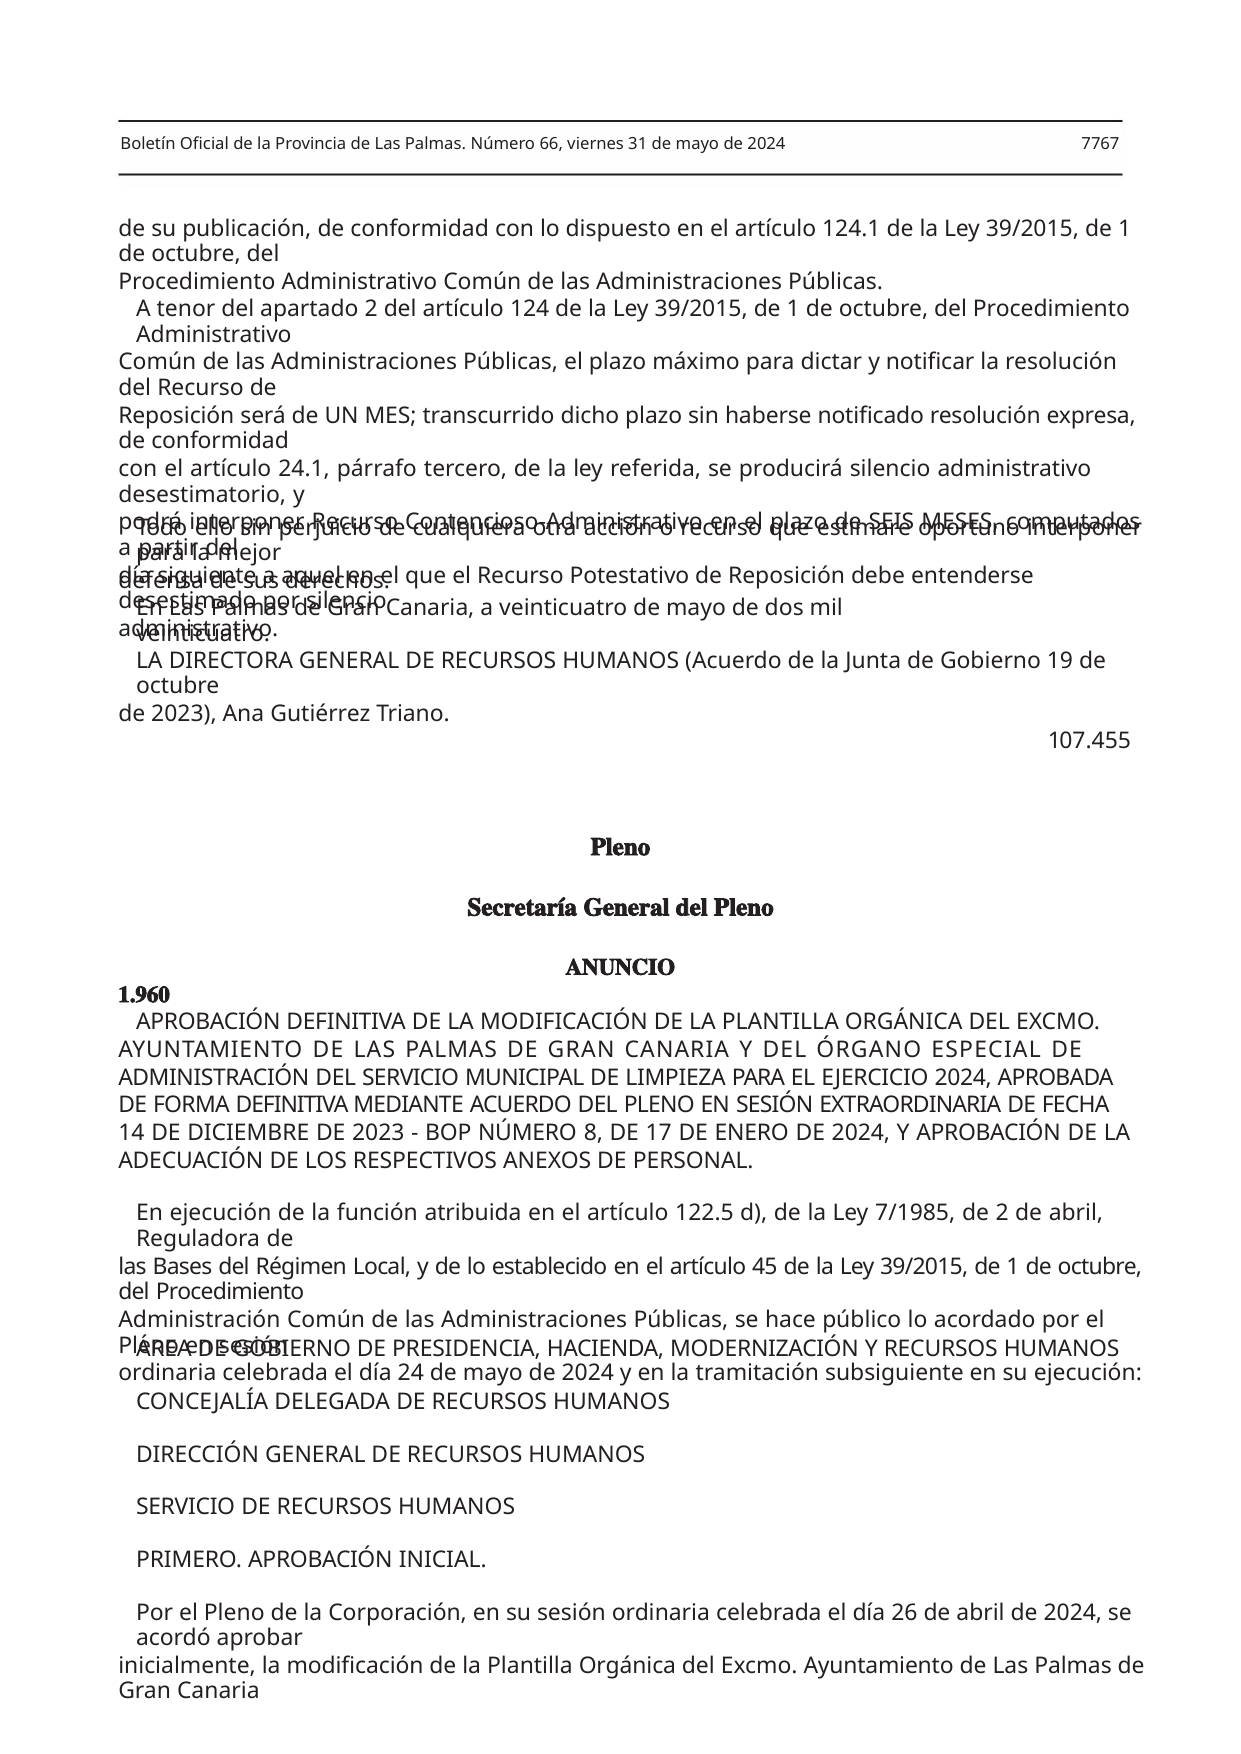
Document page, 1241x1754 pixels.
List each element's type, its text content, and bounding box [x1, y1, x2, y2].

picture [116, 118, 1125, 188]
text AYUNTAMIENTO DE LAS PALMAS DE GRAN CANARIA Y DEL ÓRGANO ESPECIAL DE [118, 1037, 1155, 1063]
text ANUNCIO [565, 953, 798, 980]
text ordinaria celebrada el día 24 de mayo de 2024 y en la tramitación subsiguiente en su ejecución: [118, 1360, 1147, 1386]
text defensa de sus derechos. [118, 568, 1147, 594]
text PRIMERO. APROBACIÓN INICIAL. [136, 1547, 516, 1572]
text APROBACIÓN DEFINITIVA DE LA MODIFICACIÓN DE LA PLANTILLA ORGÁNICA DEL EXCMO. [136, 1009, 1147, 1035]
text DE FORMA DEFINITIVA MEDIANTE ACUERDO DEL PLENO EN SESIÓN EXTRAORDINARIA DE FECHA [118, 1092, 1155, 1118]
text 14 DE DICIEMBRE DE 2023 - BOP NÚMERO 8, DE 17 DE ENERO DE 2024, Y APROBACIÓN DE LA [118, 1120, 1147, 1146]
text SERVICIO DE RECURSOS HUMANOS [136, 1494, 1147, 1520]
text de 2023), Ana Gutiérrez Triano. [118, 701, 1147, 727]
text DIRECCIÓN GENERAL DE RECURSOS HUMANOS [136, 1442, 1147, 1467]
text día siguiente a aquel en el que el Recurso Potestativo de Reposición debe entenderse desestimado por silencio [326, 594, 1147, 614]
text Por el Pleno de la Corporación, en su sesión ordinaria celebrada el día 26 de abril de 2024, se acordó aprobar [136, 1599, 1147, 1651]
text administrativo. [118, 616, 136, 642]
text las Bases del Régimen Local, y de lo establecido en el artículo 45 de la Ley 39/2015, de 1 de octubre, del Procedimiento [118, 1254, 1147, 1305]
text Pleno [590, 832, 798, 861]
text ADMINISTRACIÓN DEL SERVICIO MUNICIPAL DE LIMPIEZA PARA EL EJERCICIO 2024, APROBADA [118, 1065, 1155, 1090]
text inicialmente, la modificación de la Plantilla Orgánica del Excmo. Ayuntamiento de Las Palmas de Gran Canaria [118, 1653, 1147, 1704]
text Reposición será de UN MES; transcurrido dicho plazo sin haberse notificado resolución expresa, de conformidad [118, 403, 1147, 454]
text podrá interponer Recurso Contencioso-Administrativo en el plazo de SEIS MESES, computados a partir del [118, 509, 1147, 561]
text A tenor del apartado 2 del artículo 124 de la Ley 39/2015, de 1 de octubre, del Procedimiento Administrativo [136, 296, 1147, 347]
text de su publicación, de conformidad con lo dispuesto en el artículo 124.1 de la Ley 39/2015, de 1 de octubre, del [118, 216, 1147, 267]
text En ejecución de la función atribuida en el artículo 122.5 d), de la Ley 7/1985, de 2 de abril, Reguladora de [136, 1200, 1147, 1252]
text 07.455 [1059, 728, 1147, 754]
text Boletín Oficial de la Provincia de Las Palmas. Número 66, viernes 31 de mayo de 2024 [120, 134, 788, 153]
text ÁREA DE GOBIERNO DE PRESIDENCIA, HACIENDA, MODERNIZACIÓN Y RECURSOS HUMANOS [136, 1336, 1147, 1362]
text ADECUACIÓN DE LOS RESPECTIVOS ANEXOS DE PERSONAL. [118, 1148, 798, 1173]
text con el artículo 24.1, párrafo tercero, de la ley referida, se producirá silencio administrativo desestimatorio, y [118, 456, 1147, 507]
picture [116, 218, 1125, 1655]
text Común de las Administraciones Públicas, el plazo máximo para dictar y notificar la resolución del Recurso de [118, 349, 1147, 401]
text 7767 [1081, 134, 1143, 153]
text 1 [1048, 728, 1059, 754]
text Secretaría General del Pleno [467, 892, 798, 921]
text administrativo. [895, 616, 1147, 642]
text 1 [118, 981, 129, 1007]
text Procedimiento Administrativo Común de las Administraciones Públicas. [118, 269, 1147, 294]
text .960 [129, 981, 1147, 1007]
text Todo ello sin perjuicio de cualquiera otra acción o recurso que estimare oportuno interponer para la mejor [136, 515, 1147, 566]
text CONCEJALÍA DELEGADA DE RECURSOS HUMANOS [136, 1389, 1147, 1414]
text LA DIRECTORA GENERAL DE RECURSOS HUMANOS (Acuerdo de la Junta de Gobierno 19 de octubre [136, 648, 1147, 699]
text En Las Palmas de Gran Canaria, a veinticuatro de mayo de dos mil veinticuatro. [136, 595, 895, 646]
text Administración Común de las Administraciones Públicas, se hace público lo acordado por el Pleno en sesión [118, 1307, 1147, 1358]
